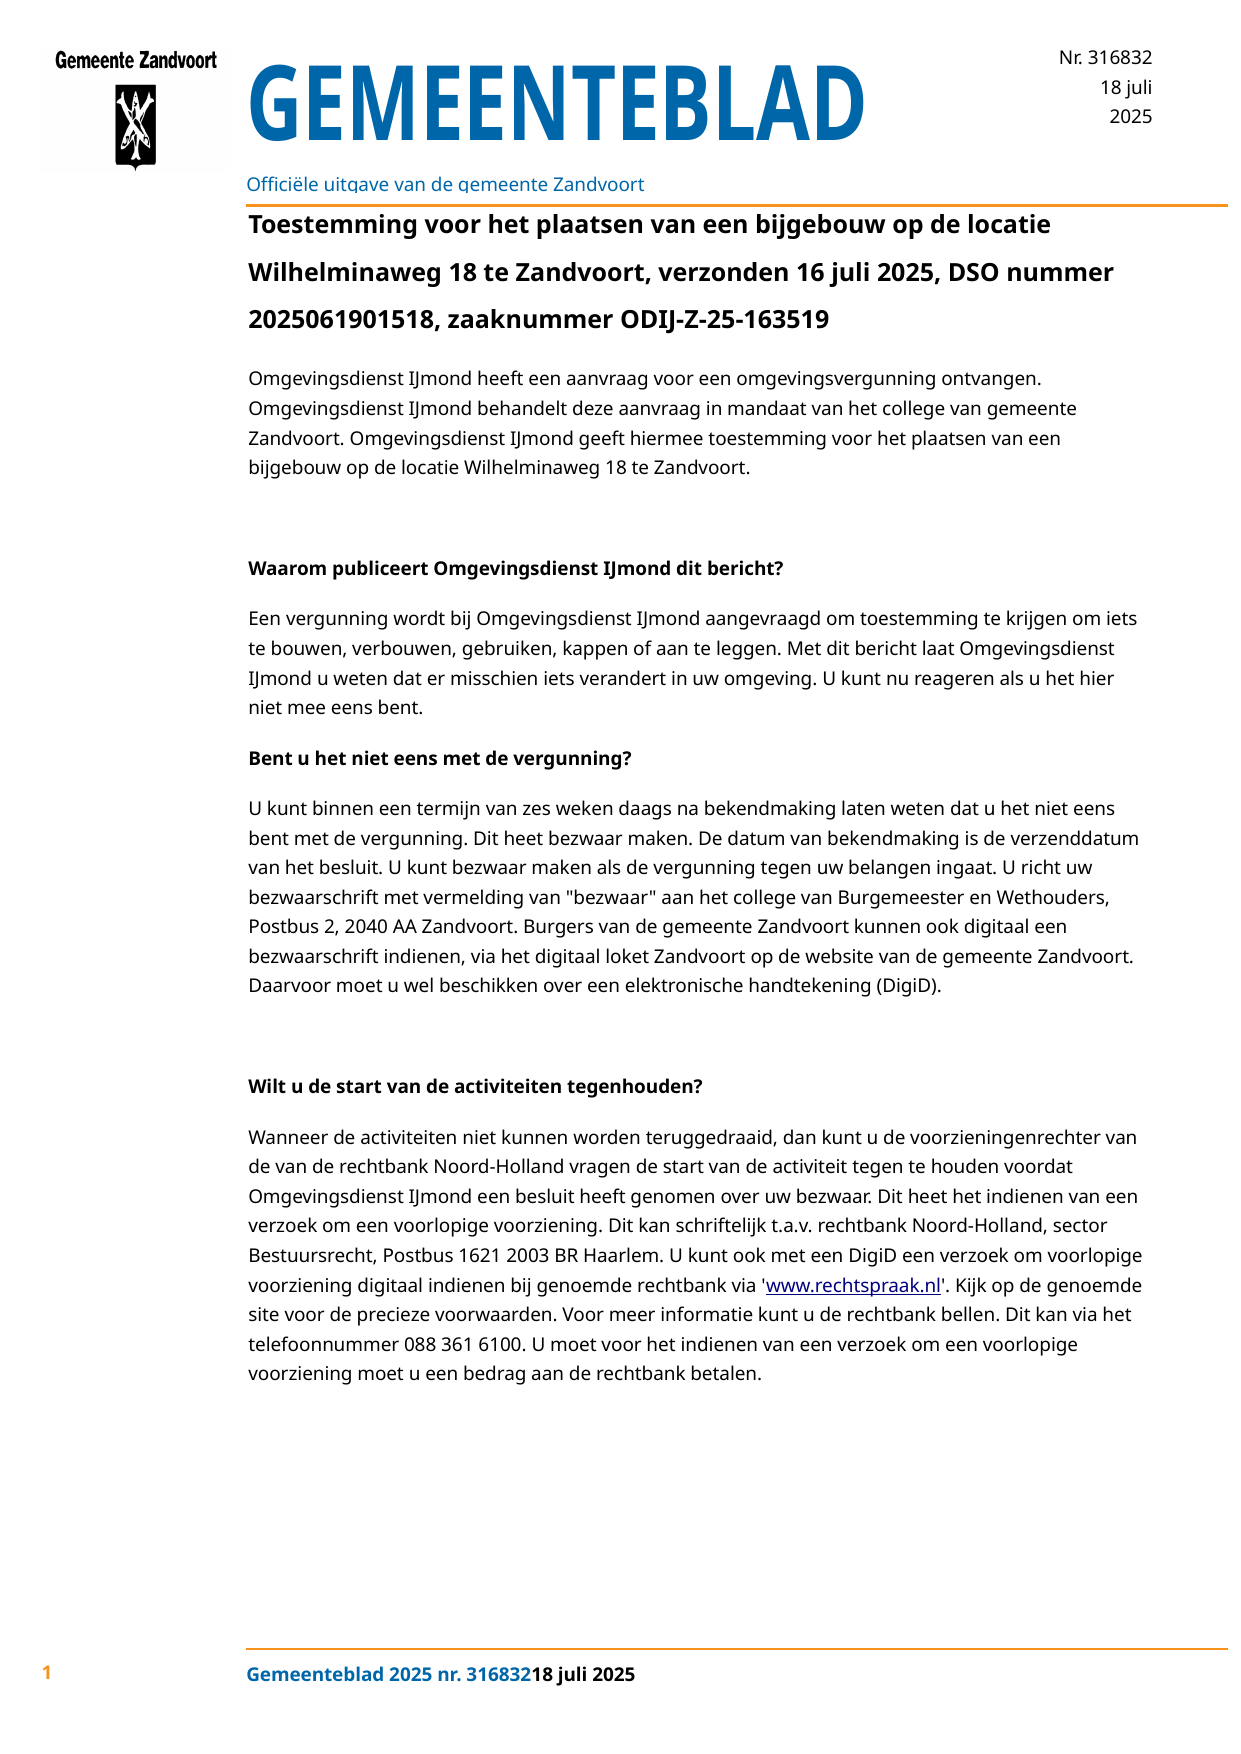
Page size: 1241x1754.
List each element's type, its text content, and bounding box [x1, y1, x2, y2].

text Wilt u de start van de activiteiten tegenhouden? [248, 1073, 1152, 1099]
text Wanneer de activiteiten niet kunnen worden teruggedraaid, dan kunt u de voorzieningenrechter van de van de rechtbank Noord-Holland vragen de start van de activiteit tegen te houden voordat Omgevingsdienst IJmond een besluit heeft genomen over uw bezwaar. Dit heet het indienen van een verzoek om een voorlopige voorziening. Dit kan schriftelijk t.a.v. rechtbank Noord-Holland, sector Bestuursrecht, Postbus 1621 2003 BR Haarlem. U kunt ook met een DigiD een verzoek om voorlopige voorziening digitaal indienen bij genoemde rechtbank via 'www.rechtspraak.nl'. Kijk op de genoemde site voor de precieze voorwaarden. Voor meer informatie kunt u de rechtbank bellen. Dit kan via het telefoonnummer 088 361 6100. U moet voor het indienen van een verzoek om een voorlopige voorziening moet u een bedrag aan de rechtbank betalen. [248, 1124, 1152, 1386]
text Bent u het niet eens met de vergunning? [248, 745, 1152, 770]
text Toestemming voor het plaatsen van een bijgebouw op de locatie Wilhelminaweg 18 te Zandvoort, verzonden 16 juli 2025, DSO nummer 2025061901518, zaaknummer ODIJ-Z-25-163519 [248, 207, 1152, 336]
text Waarom publiceert Omgevingsdienst IJmond dit bericht? [248, 555, 1152, 581]
text U kunt binnen een termijn van zes weken daags na bekendmaking laten weten dat u het niet eens bent met de vergunning. Dit heet bezwaar maken. De datum van bekendmaking is de verzenddatum van het besluit. U kunt bezwaar maken als de vergunning tegen uw belangen ingaat. U richt uw bezwaarschrift met vermelding van "bezwaar" aan het college van Burgemeester en Wethouders, Postbus 2, 2040 AA Zandvoort. Burgers van de gemeente Zandvoort kunnen ook digitaal een bezwaarschrift indienen, via het digitaal loket Zandvoort op de website van de gemeente Zandvoort. Daarvoor moet u wel beschikken over een elektronische handtekening (DigiD). [248, 795, 1152, 998]
picture [41, 47, 231, 172]
text Een vergunning wordt bij Omgevingsdienst IJmond aangevraagd om toestemming te krijgen om iets te bouwen, verbouwen, gebruiken, kappen of aan te leggen. Met dit bericht laat Omgevingsdienst IJmond u weten dat er misschien iets verandert in uw omgeving. U kunt nu reageren als u het hier niet mee eens bent. [248, 606, 1152, 720]
text Omgevingsdienst IJmond heeft een aanvraag voor een omgevingsvergunning ontvangen. Omgevingsdienst IJmond behandelt deze aanvraag in mandaat van het college van gemeente Zandvoort. Omgevingsdienst IJmond geeft hiermee toestemming voor het plaatsen van een bijgebouw op de locatie Wilhelminaweg 18 te Zandvoort. [248, 366, 1152, 480]
